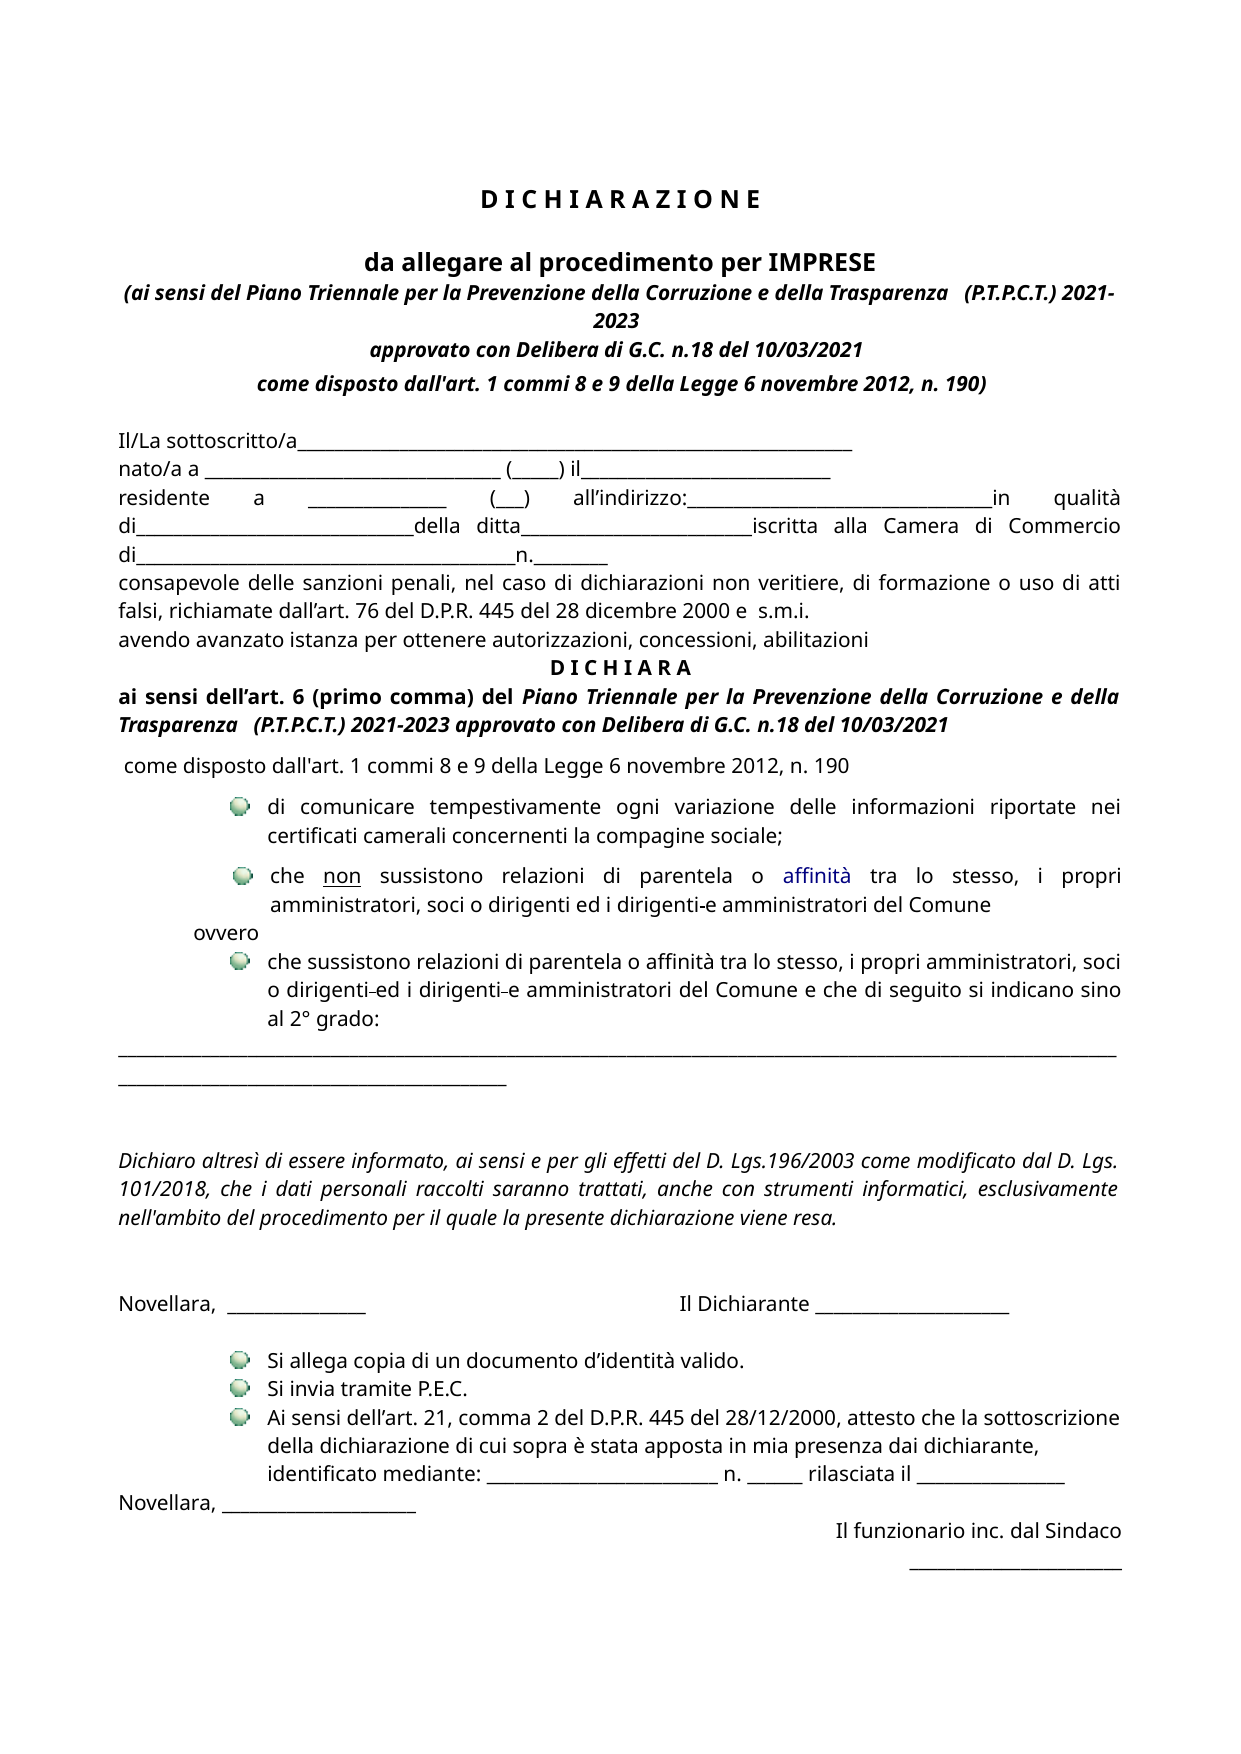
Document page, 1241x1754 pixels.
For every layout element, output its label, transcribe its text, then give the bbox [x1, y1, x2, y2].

text come disposto dall'art. 1 commi 8 e 9 della Legge 6 novembre 2012, n. 190 [118, 751, 1122, 780]
picture [230, 797, 250, 816]
text nato/a a ________________________________ (_____) il___________________________ [118, 454, 1122, 483]
list di comunicare tempestivamente ogni variazione delle informazioni riportate nei certificati camerali concernenti la compagine sociale; [229, 792, 1122, 849]
text D I C H I A R A Z I O N E [118, 182, 1122, 216]
text ______________________________________________________________________________________________________________________________________________________ [118, 1032, 1122, 1089]
picture [230, 1408, 250, 1426]
text ai sensi dell’art. 6 (primo comma) del Piano Triennale per la Prevenzione della Corruzione e della Trasparenza (P.T.P.C.T.) 2021-2023 approvato con Delibera di G.C. n.18 del 10/03/2021 [118, 682, 1122, 739]
list Ai sensi dell’art. 21, comma 2 del D.P.R. 445 del 28/12/2000, attesto che la sottoscrizione della dichiarazione di cui sopra è stata apposta in mia presenza dai dichiarante, identificato mediante: _________________________ n. ______ rilasciata il ________________ [229, 1403, 1122, 1488]
picture [233, 867, 253, 885]
text Dichiaro altresì di essere informato, ai sensi e per gli effetti del D. Lgs.196/2003 come modificato dal D. Lgs. 101/2018, che i dati personali raccolti saranno trattati, anche con strumenti informatici, esclusivamente nell'ambito del procedimento per il quale la presente dichiarazione viene resa. [118, 1146, 1122, 1231]
list che sussistono relazioni di parentela o affinità tra lo stesso, i propri amministratori, soci o dirigenti ed i dirigenti e amministratori del Comune e che di seguito si indicano sino al 2° grado: [229, 947, 1122, 1032]
text _______________________ [118, 1545, 1122, 1573]
text residente a _______________ (___) all’indirizzo:_________________________________in qualità di______________________________della ditta_________________________iscritta alla Camera di Commercio di_________________________________________n.________ [118, 483, 1122, 568]
list che non sussistono relazioni di parentela o affinità tra lo stesso, i propri amministratori, soci o dirigenti ed i dirigenti e amministratori del Comune [232, 862, 1122, 918]
text (ai sensi del Piano Triennale per la Prevenzione della Corruzione e della Trasparenza (P.T.P.C.T.) 2021-2023 [118, 278, 1122, 335]
picture [230, 952, 250, 970]
text approvato con Delibera di G.C. n.18 del 10/03/2021 [118, 335, 1122, 363]
picture [230, 1379, 250, 1397]
text consapevole delle sanzioni penali, nel caso di dichiarazioni non veritiere, di formazione o uso di atti falsi, richiamate dall’art. 76 del D.P.R. 445 del 28 dicembre 2000 e s.m.i. [118, 568, 1122, 625]
text D I C H I A R A [118, 653, 1122, 682]
list ovvero [156, 918, 1122, 947]
text Novellara, _____________________ [118, 1488, 1122, 1516]
text da allegare al procedimento per IMPRESE [118, 244, 1122, 278]
text avendo avanzato istanza per ottenere autorizzazioni, concessioni, abilitazioni [118, 625, 1122, 653]
picture [230, 1351, 250, 1369]
text Il funzionario inc. dal Sindaco [118, 1516, 1122, 1545]
text Novellara, _______________ Il Dichiarante _____________________ [118, 1289, 1122, 1317]
text Il/La sottoscritto/a____________________________________________________________ [118, 426, 1122, 454]
list Si allega copia di un documento d’identità valido. [229, 1346, 1122, 1374]
text come disposto dall'art. 1 commi 8 e 9 della Legge 6 novembre 2012, n. 190) [118, 369, 1122, 398]
list Si invia tramite P.E.C. [229, 1374, 1122, 1403]
